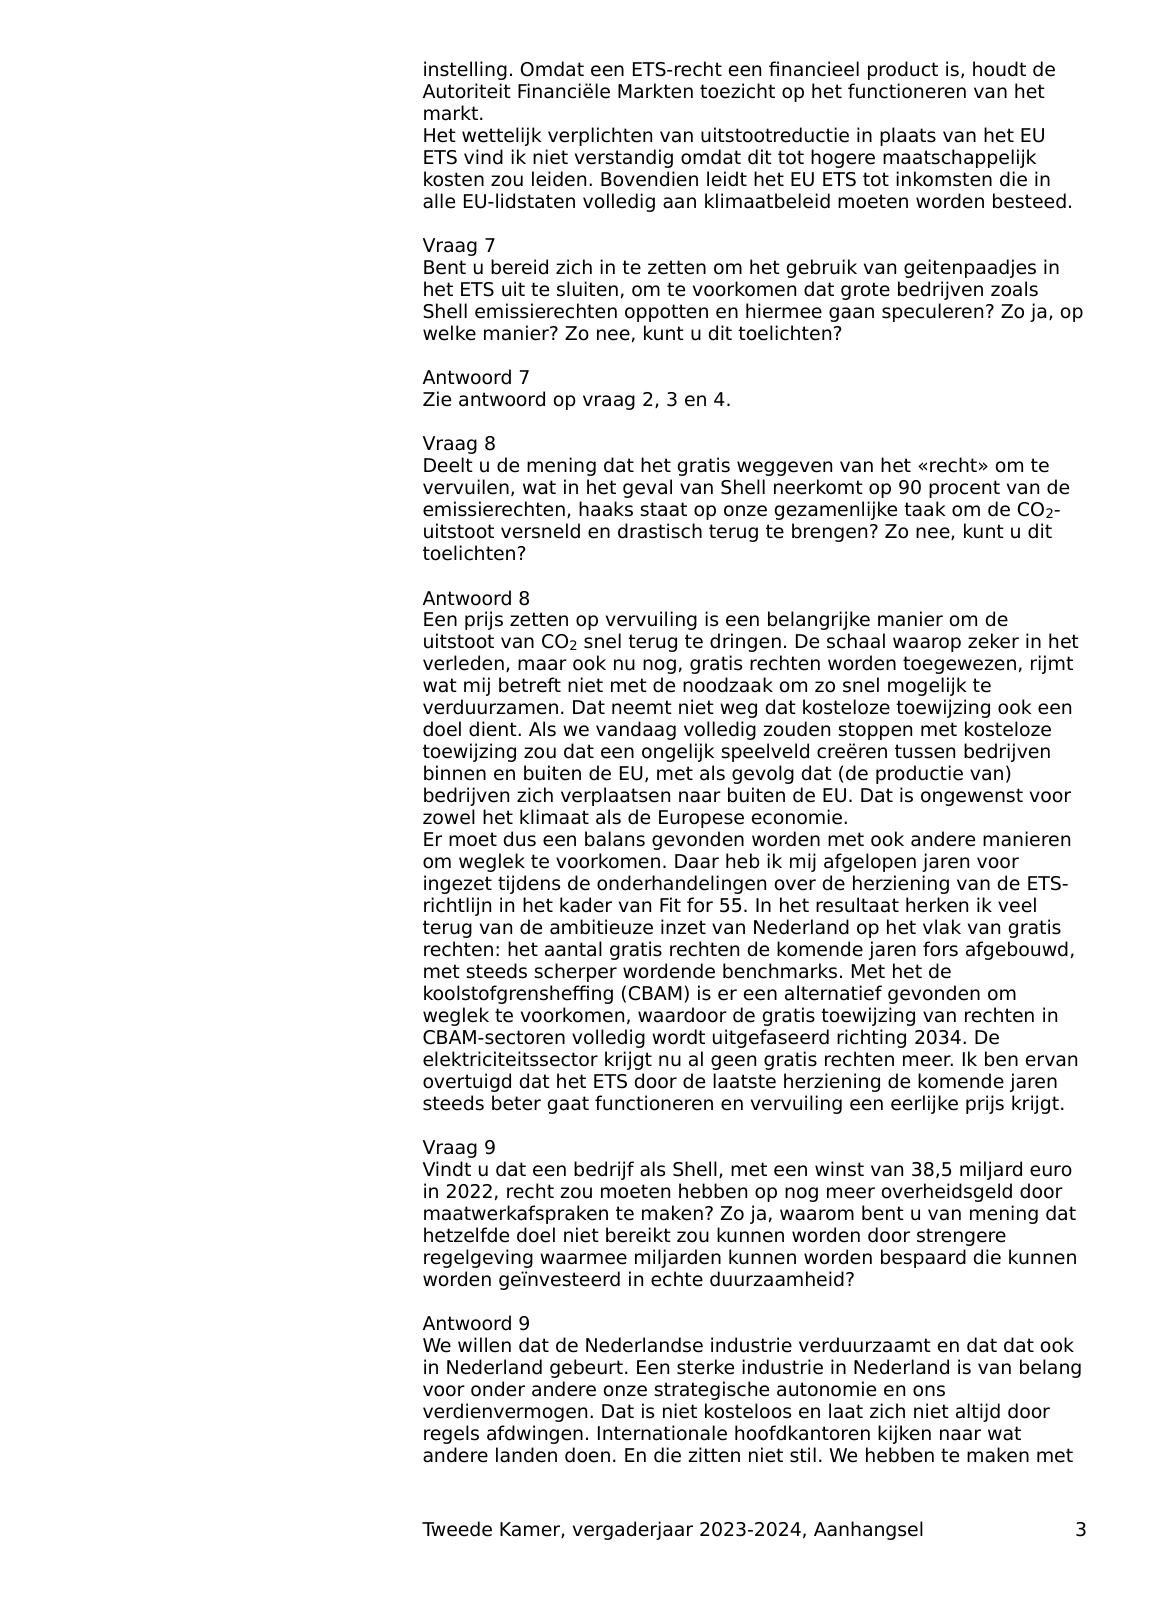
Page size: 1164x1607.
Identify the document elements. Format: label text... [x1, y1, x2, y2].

text Er moet dus een balans gevonden worden met ook andere manieren om weglek te voorkomen. Daar heb ik mij afgelopen jaren voor ingezet tijdens de onderhandelingen over de herziening van de ETS-richtlijn in het kader van Fit for 55. In het resultaat herken ik veel terug van de ambitieuze inzet van Nederland op het vlak van gratis rechten: het aantal gratis rechten de komende jaren fors afgebouwd, met steeds scherper wordende benchmarks. Met het de koolstofgrensheffing (CBAM) is er een alternatief gevonden om weglek te voorkomen, waardoor de gratis toewijzing van rechten in CBAM-sectoren volledig wordt uitgefaseerd richting 2034. De elektriciteitssector krijgt nu al geen gratis rechten meer. Ik ben ervan overtuigd dat het ETS door de laatste herziening de komende jaren steeds beter gaat functioneren en vervuiling een eerlijke prijs krijgt. [422, 829, 1087, 1115]
text instelling. Omdat een ETS-recht een financieel product is, houdt de Autoriteit Financiële Markten toezicht op het functioneren van het markt. [422, 59, 1087, 125]
text Een prijs zetten op vervuiling is een belangrijke manier om de uitstoot van CO2 snel terug te dringen. De schaal waarop zeker in het verleden, maar ook nu nog, gratis rechten worden toegewezen, rijmt wat mij betreft niet met de noodzaak om zo snel mogelijk te verduurzamen. Dat neemt niet weg dat kosteloze toewijzing ook een doel dient. Als we vandaag volledig zouden stoppen met kosteloze toewijzing zou dat een ongelijk speelveld creëren tussen bedrijven binnen en buiten de EU, met als gevolg dat (de productie van) bedrijven zich verplaatsen naar buiten de EU. Dat is ongewenst voor zowel het klimaat als de Europese economie. [422, 609, 1087, 829]
text Vraag 9 [422, 1137, 1087, 1159]
text Vindt u dat een bedrijf als Shell, met een winst van 38,5 miljard euro in 2022, recht zou moeten hebben op nog meer overheidsgeld door maatwerkafspraken te maken? Zo ja, waarom bent u van mening dat hetzelfde doel niet bereikt zou kunnen worden door strengere regelgeving waarmee miljarden kunnen worden bespaard die kunnen worden geïnvesteerd in echte duurzaamheid? [422, 1159, 1087, 1291]
text Antwoord 7 [422, 367, 1087, 389]
text Vraag 7 [422, 235, 1087, 257]
text Antwoord 9 [422, 1313, 1087, 1335]
text Het wettelijk verplichten van uitstootreductie in plaats van het EU ETS vind ik niet verstandig omdat dit tot hogere maatschappelijk kosten zou leiden. Bovendien leidt het EU ETS tot inkomsten die in alle EU-lidstaten volledig aan klimaatbeleid moeten worden besteed. [422, 125, 1087, 213]
text Antwoord 8 [422, 587, 1087, 609]
text Vraag 8 [422, 433, 1087, 455]
text We willen dat de Nederlandse industrie verduurzaamt en dat dat ook in Nederland gebeurt. Een sterke industrie in Nederland is van belang voor onder andere onze strategische autonomie en ons verdienvermogen. Dat is niet kosteloos en laat zich niet altijd door regels afdwingen. Internationale hoofdkantoren kijken naar wat andere landen doen. En die zitten niet stil. We hebben te maken met [422, 1335, 1087, 1467]
text Bent u bereid zich in te zetten om het gebruik van geitenpaadjes in het ETS uit te sluiten, om te voorkomen dat grote bedrijven zoals Shell emissierechten oppotten en hiermee gaan speculeren? Zo ja, op welke manier? Zo nee, kunt u dit toelichten? [422, 257, 1087, 345]
text Zie antwoord op vraag 2, 3 en 4. [422, 389, 1087, 411]
text Deelt u de mening dat het gratis weggeven van het «recht» om te vervuilen, wat in het geval van Shell neerkomt op 90 procent van de emissierechten, haaks staat op onze gezamenlijke taak om de CO2-uitstoot versneld en drastisch terug te brengen? Zo nee, kunt u dit toelichten? [422, 455, 1087, 565]
